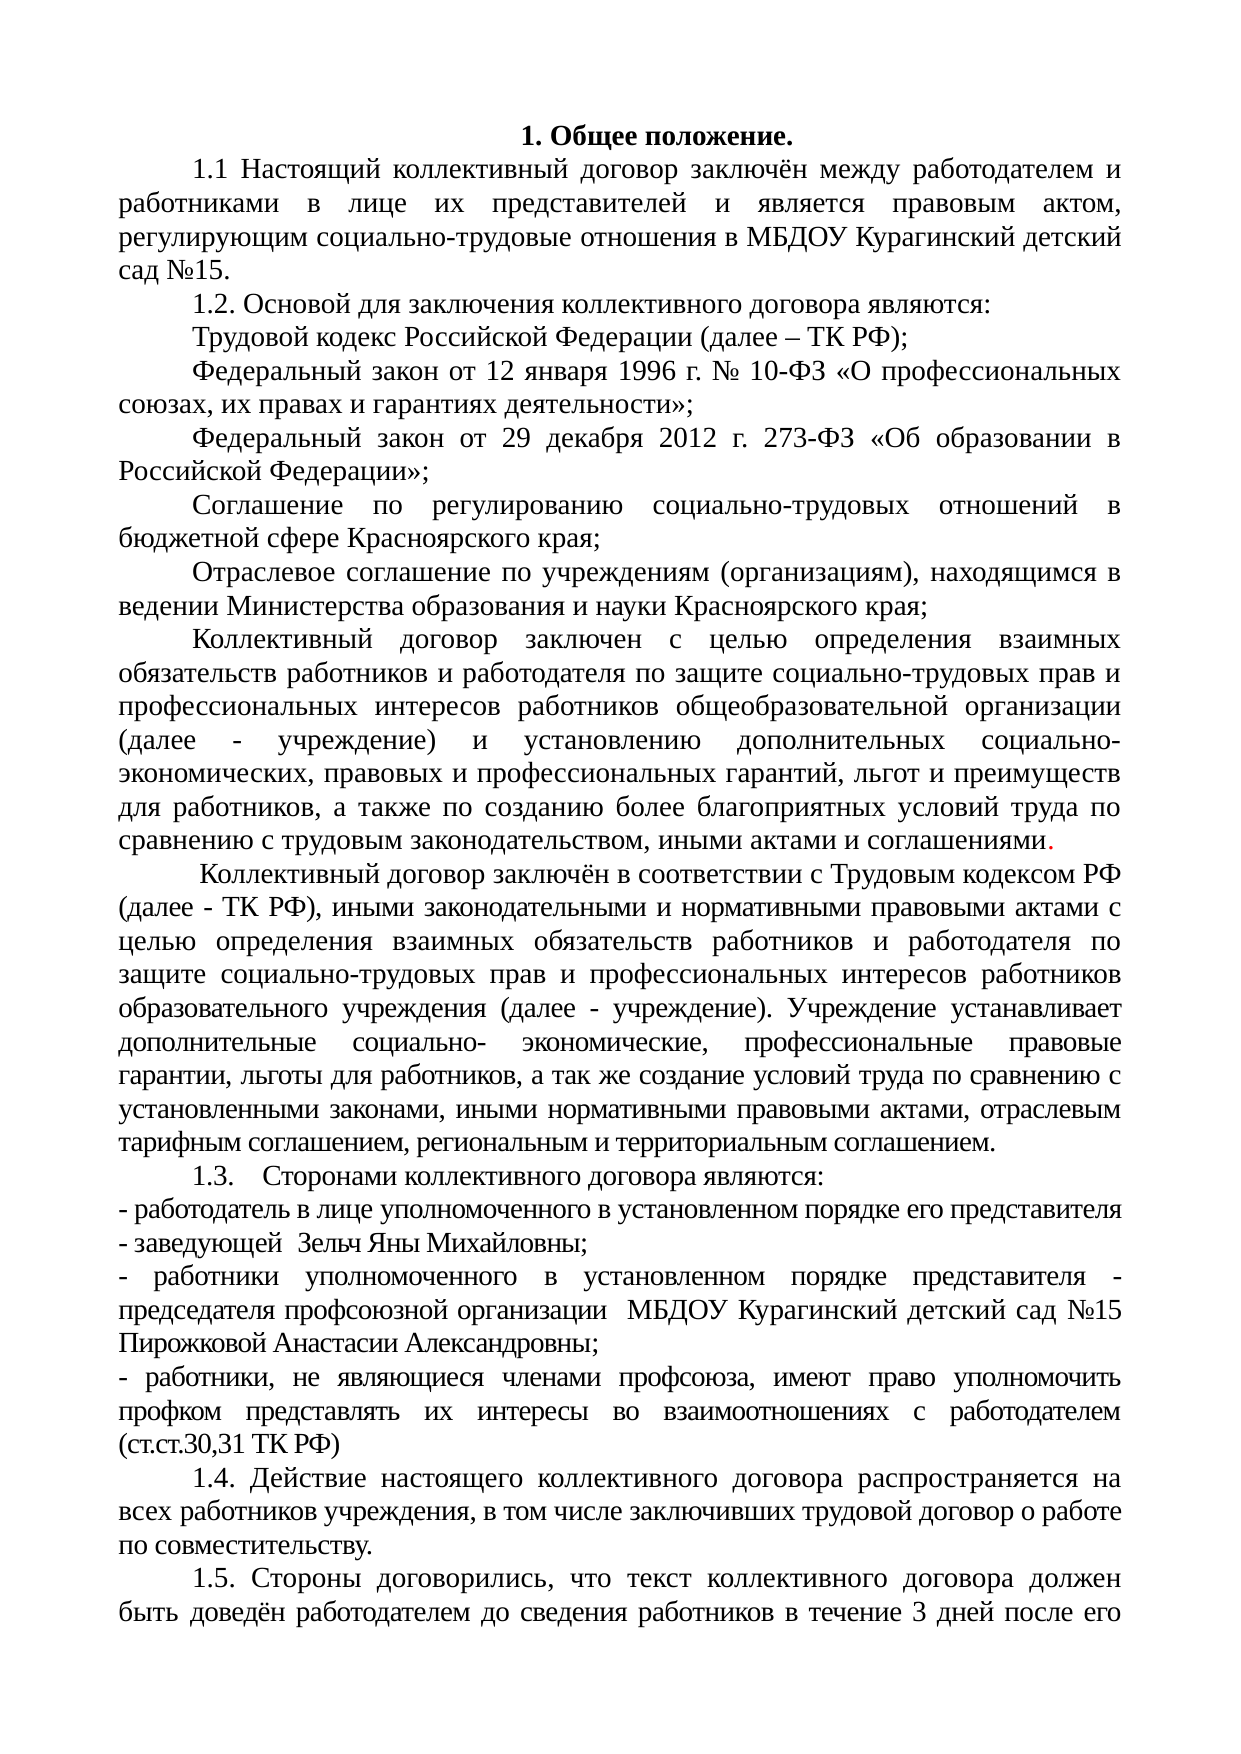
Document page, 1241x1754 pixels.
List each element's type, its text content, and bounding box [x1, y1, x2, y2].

text Коллективный договор заключён в соответствии с Трудовым кодексом РФ (далее - ТК РФ), иными законодательными и нормативными правовыми актами с целью определения взаимных обязательств работников и работодателя по защите социально-трудовых прав и профессиональных интересов работников образовательного учреждения (далее - учреждение). Учреждение устанавливает дополнительные социально- экономические, профессиональные правовые гарантии, льготы для работников, а так же создание условий труда по сравнению с установленными законами, иными нормативными правовыми актами, отраслевым тарифным соглашением, региональным и территориальным соглашением. [118, 856, 1122, 1158]
text - работодатель в лице уполномоченного в установленном порядке его представителя - заведующей Зельч Яны Михайловны; [118, 1191, 1122, 1258]
text 1.3. Сторонами коллективного договора являются: [118, 1158, 1122, 1191]
text 1.4. Действие настоящего коллективного договора распространяется на всех работников учреждения, в том числе заключивших трудовой договор о работе по совместительству. [118, 1460, 1122, 1560]
text - работники уполномоченного в установленном порядке представителя - председателя профсоюзной организации МБДОУ Курагинский детский сад №15 Пирожковой Анастасии Александровны; [118, 1258, 1122, 1359]
text Коллективный договор заключен с целью определения взаимных обязательств работников и работодателя по защите социально-трудовых прав и профессиональных интересов работников общеобразовательной организации (далее - учреждение) и установлению дополнительных социально-экономических, правовых и профессиональных гарантий, льгот и преимуществ для работников, а также по созданию более благоприятных условий труда по сравнению с трудовым законодательством, иными актами и соглашениями. [118, 621, 1122, 856]
text Федеральный закон от 29 декабря 2012 г. 273-ФЗ «Об образовании в Российской Федерации»; [118, 420, 1122, 487]
text Отраслевое соглашение по учреждениям (организациям), находящимся в ведении Министерства образования и науки Красноярского края; [118, 554, 1122, 621]
text 1. Общее положение. [118, 118, 1122, 152]
text Трудовой кодекс Российской Федерации (далее – ТК РФ); [118, 319, 1122, 353]
text 1.5. Стороны договорились, что текст коллективного договора должен быть доведён работодателем до сведения работников в течение 3 дней после его [118, 1560, 1122, 1627]
text 1.2. Основой для заключения коллективного договора являются: [118, 286, 1122, 319]
text Федеральный закон от 12 января 1996 г. № 10-ФЗ «О профессиональных союзах, их правах и гарантиях деятельности»; [118, 353, 1122, 420]
text - работники, не являющиеся членами профсоюза, имеют право уполномочить профком представлять их интересы во взаимоотношениях с работодателем (ст.ст.30,31 ТК РФ) [118, 1359, 1122, 1460]
text Соглашение по регулированию социально-трудовых отношений в бюджетной сфере Красноярского края; [118, 487, 1122, 554]
text 1.1 Настоящий коллективный договор заключён между работодателем и работниками в лице их представителей и является правовым актом, регулирующим социально-трудовые отношения в МБДОУ Курагинский детский сад №15. [118, 152, 1122, 286]
